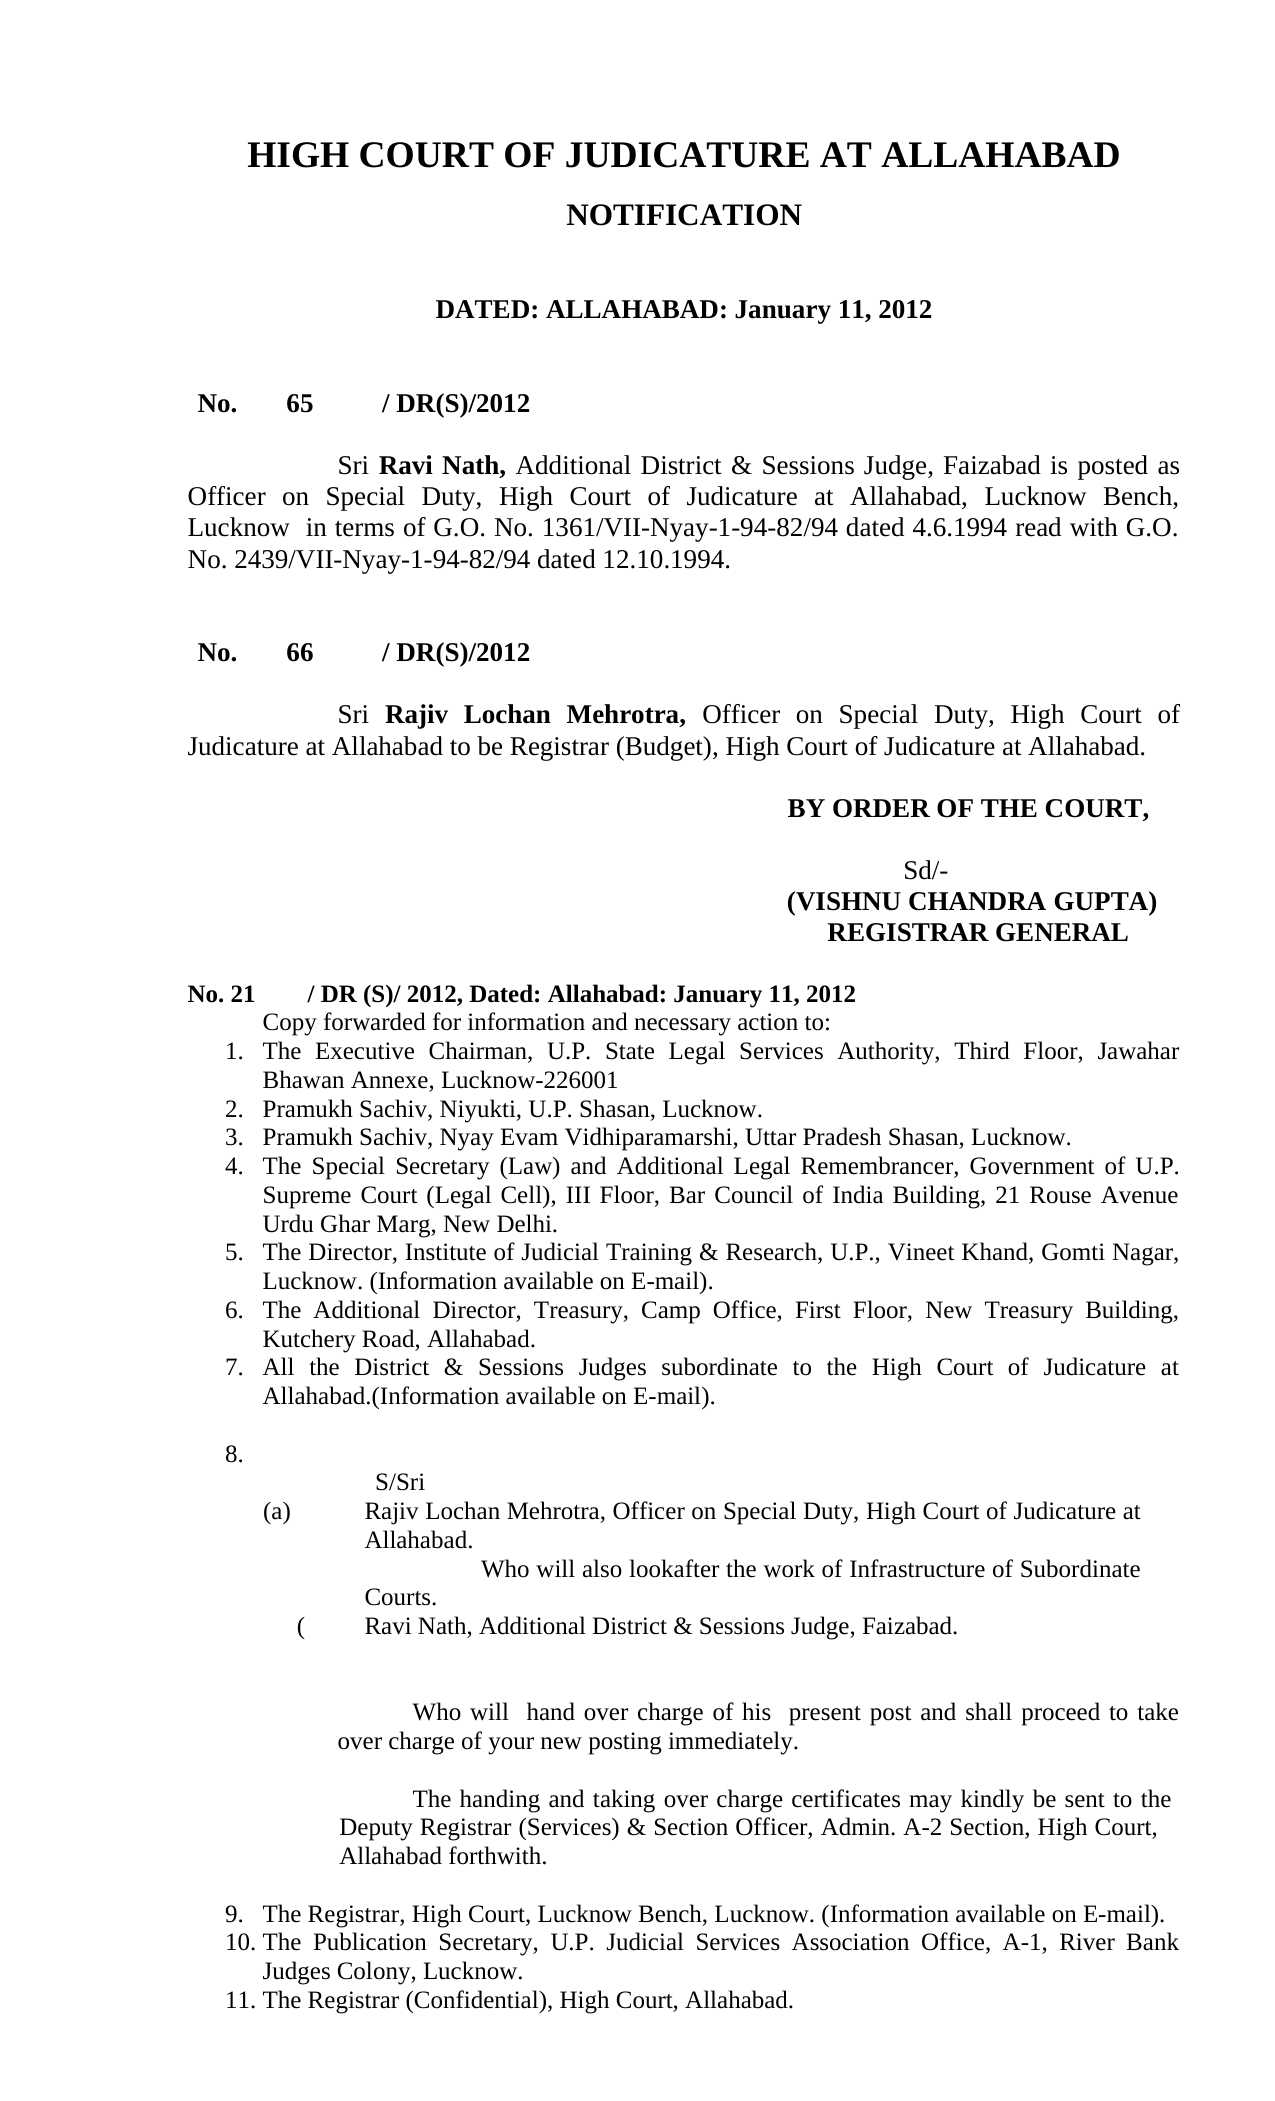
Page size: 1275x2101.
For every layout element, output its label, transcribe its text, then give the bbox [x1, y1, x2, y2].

list The Additional Director, Treasury, Camp Office, First Floor, New Treasury Building, Kutchery Road, Allahabad. [225, 1295, 1181, 1352]
list The Director, Institute of Judicial Training & Research, U.P., Vineet Khand, Gomti Nagar, Lucknow. (Information available on E-mail). [225, 1237, 1181, 1295]
list The Executive Chairman, U.P. State Legal Services Authority, Third Floor, Jawahar Bhawan Annexe, Lucknow-226001 [225, 1036, 1181, 1094]
text Who will hand over charge of his present post and shall proceed to take over charge of your new posting immediately. [300, 1697, 1181, 1755]
text Sd/- [712, 854, 1181, 885]
table_cell (b) [252, 1611, 353, 1669]
table_cell Ravi Nath, Additional District & Sessions Judge, Faizabad. [353, 1611, 1153, 1669]
text HIGH COURT OF JUDICATURE AT ALLAHABAD [187, 132, 1181, 175]
list The Publication Secretary, U.P. Judicial Services Association Office, A-1, River Bank Judges Colony, Lucknow. [225, 1927, 1181, 1985]
text (VISHNU CHANDRA GUPTA) [187, 885, 1182, 916]
text BY ORDER OF THE COURT, [562, 792, 1181, 823]
table_header [252, 1496, 353, 1611]
subtitle NOTIFICATION [187, 197, 1181, 233]
text Sri Ravi Nath, Additional District & Sessions Judge, Faizabad is posted as Officer on Special Duty, High Court of Judicature at Allahabad, Lucknow Bench, Lucknow in terms of G.O. No. 1361/VII-Nyay-1-94-82/94 dated 4.6.1994 read with G.O. No. 2439/VII-Nyay-1-94-82/94 dated 12.10.1994. [187, 449, 1181, 574]
text Copy forwarded for information and necessary action to: [187, 1007, 1181, 1036]
table_header 66 [275, 636, 364, 667]
list Pramukh Sachiv, Niyukti, U.P. Shasan, Lucknow. [225, 1094, 1181, 1122]
table_header Rajiv Lochan Mehrotra, Officer on Special Duty, High Court of Judicature at Allahabad. Who will also lookafter the work of Infrastructure of Subordinate Courts. [353, 1496, 1153, 1611]
list The Registrar (Confidential), High Court, Allahabad. [225, 1985, 1181, 2014]
table_header No. [186, 387, 275, 418]
table_header / DR(S)/2012 [364, 636, 714, 667]
text REGISTRAR GENERAL [637, 916, 1181, 948]
list Pramukh Sachiv, Nyay Evam Vidhiparamarshi, Uttar Pradesh Shasan, Lucknow. [225, 1122, 1181, 1151]
table_header / DR(S)/2012 [364, 387, 714, 418]
list All the District & Sessions Judges subordinate to the High Court of Judicature at Allahabad.(Information available on E-mail). [225, 1352, 1181, 1410]
text Sri Rajiv Lochan Mehrotra, Officer on Special Duty, High Court of Judicature at Allahabad to be Registrar (Budget), High Court of Judicature at Allahabad. [187, 698, 1181, 761]
text The handing and taking over charge certificates may kindly be sent to the Deputy Registrar (Services) & Section Officer, Admin. A-2 Section, High Court, Allahabad forthwith. [291, 1784, 1181, 1870]
subtitle No. 21 / DR (S)/ 2012, Dated: Allahabad: January 11, 2012 [187, 979, 1181, 1007]
list S/Sri [225, 1467, 1181, 1496]
list The Registrar, High Court, Lucknow Bench, Lucknow. (Information available on E-mail). [225, 1899, 1181, 1927]
subtitle DATED: ALLAHABAD: January 11, 2012 [187, 294, 1181, 325]
table_header No. [186, 636, 275, 667]
list The Special Secretary (Law) and Additional Legal Remembrancer, Government of U.P. Supreme Court (Legal Cell), III Floor, Bar Council of India Building, 21 Rouse Avenue Urdu Ghar Marg, New Delhi. [225, 1151, 1181, 1237]
table_header 65 [275, 387, 364, 418]
